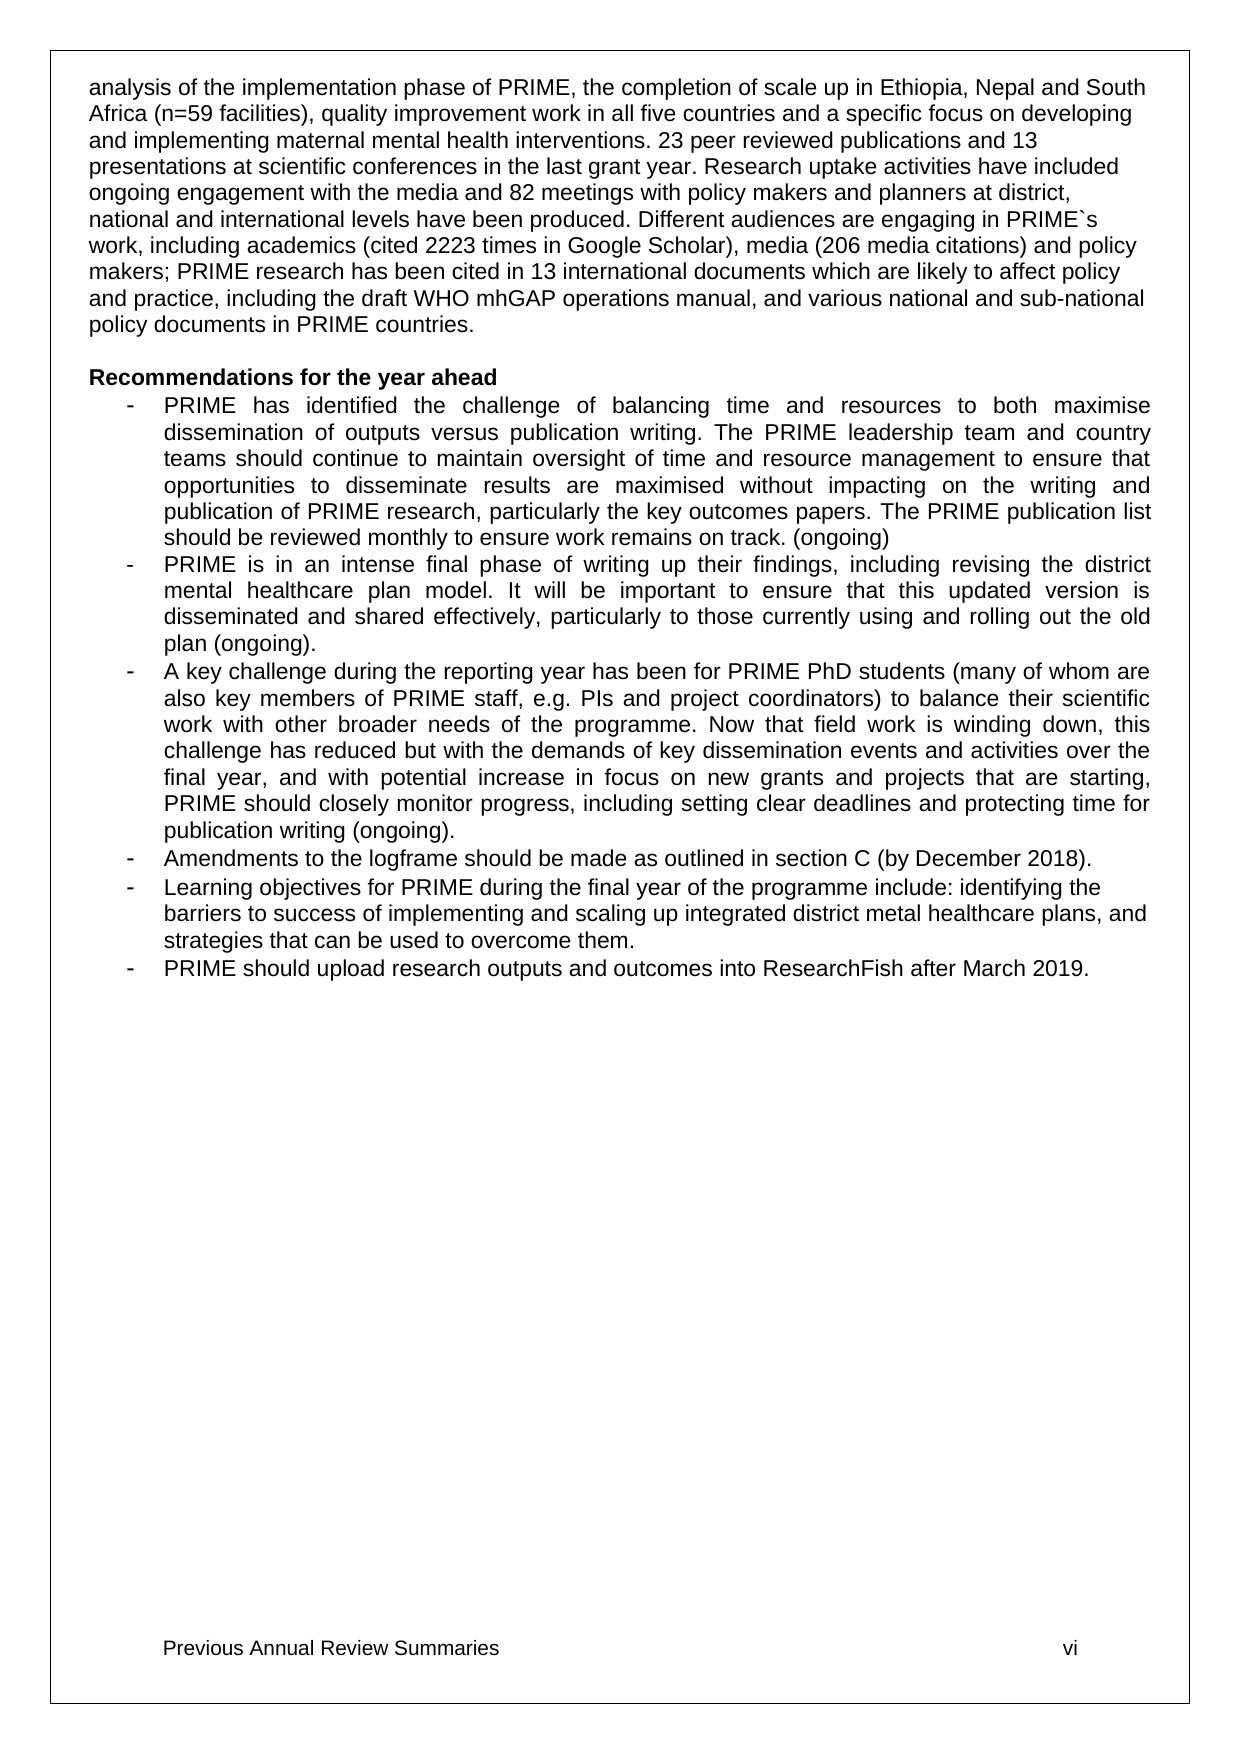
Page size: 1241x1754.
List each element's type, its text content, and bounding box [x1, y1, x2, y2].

list PRIME is in an intense final phase of writing up their findings, including revising the district mental healthcare plan model. It will be important to ensure that this updated version is disseminated and shared effectively, particularly to those currently using and rolling out the old plan (ongoing). [126, 551, 1152, 656]
list Amendments to the logframe should be made as outlined in section C (by December 2018). [126, 843, 1152, 872]
list PRIME has identified the challenge of balancing time and resources to both maximise dissemination of outputs versus publication writing. The PRIME leadership team and country teams should continue to maintain oversight of time and resource management to ensure that opportunities to disseminate results are maximised without impacting on the writing and publication of PRIME research, particularly the key outcomes papers. The PRIME publication list should be reviewed monthly to ensure work remains on track. (ongoing) [126, 390, 1152, 551]
list PRIME should upload research outputs and outcomes into ResearchFish after March 2019. [126, 953, 1152, 982]
list Learning objectives for PRIME during the final year of the programme include: identifying the barriers to success of implementing and scaling up integrated district metal healthcare plans, and strategies that can be used to overcome them. [126, 872, 1152, 953]
list A key challenge during the reporting year has been for PRIME PhD students (many of whom are also key members of PRIME staff, e.g. PIs and project coordinators) to balance their scientific work with other broader needs of the programme. Now that field work is winding down, this challenge has reduced but with the demands of key dissemination events and activities over the final year, and with potential increase in focus on new grants and projects that are starting, PRIME should closely monitor progress, including setting clear deadlines and protecting time for publication writing (ongoing). [126, 656, 1152, 843]
text analysis of the implementation phase of PRIME, the completion of scale up in Ethiopia, Nepal and South Africa (n=59 facilities), quality improvement work in all five countries and a specific focus on developing and implementing maternal mental health interventions. 23 peer reviewed publications and 13 presentations at scientific conferences in the last grant year. Research uptake activities have included ongoing engagement with the media and 82 meetings with policy makers and planners at district, national and international levels have been produced. Different audiences are engaging in PRIME`s work, including academics (cited 2223 times in Google Scholar), media (206 media citations) and policy makers; PRIME research has been cited in 13 international documents which are likely to affect policy and practice, including the draft WHO mhGAP operations manual, and various national and sub-national policy documents in PRIME countries. [89, 74, 1152, 337]
text Recommendations for the year ahead [89, 364, 1152, 390]
